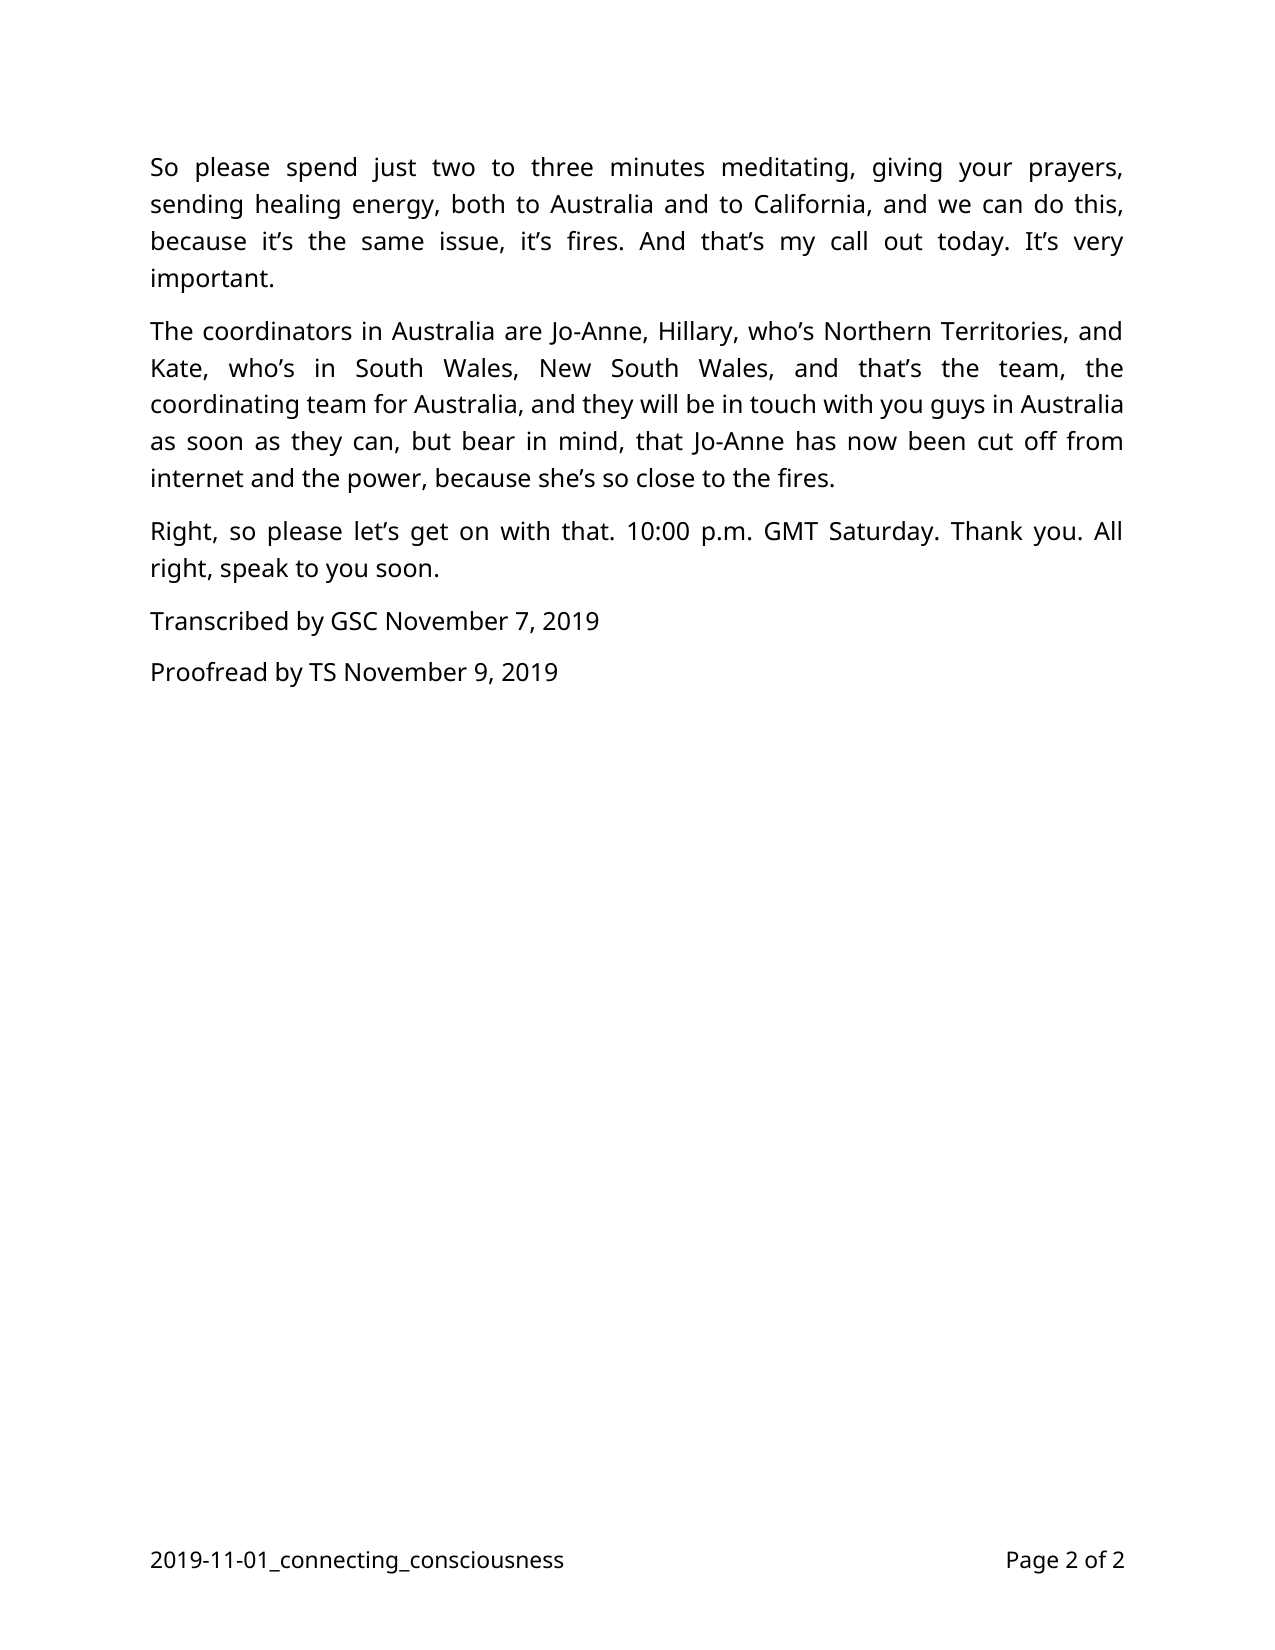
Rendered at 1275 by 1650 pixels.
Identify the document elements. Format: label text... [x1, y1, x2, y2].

text Right, so please let’s get on with that. 10:00 p.m. GMT Saturday. Thank you. All right, speak to you soon. [150, 514, 1125, 585]
text So please spend just two to three minutes meditating, giving your prayers, sending healing energy, both to Australia and to California, and we can do this, because it’s the same issue, it’s fires. And that’s my call out today. It’s very important. [150, 150, 1125, 294]
text The coordinators in Australia are Jo-Anne, Hillary, who’s Northern Territories, and Kate, who’s in South Wales, New South Wales, and that’s the team, the coordinating team for Australia, and they will be in touch with you guys in Australia as soon as they can, but bear in mind, that Jo-Anne has now been cut off from internet and the power, because she’s so close to the fires. [150, 313, 1125, 495]
text Transcribed by GSC November 7, 2019 [150, 604, 1125, 638]
text Proofread by TS November 9, 2019 [150, 654, 1125, 688]
